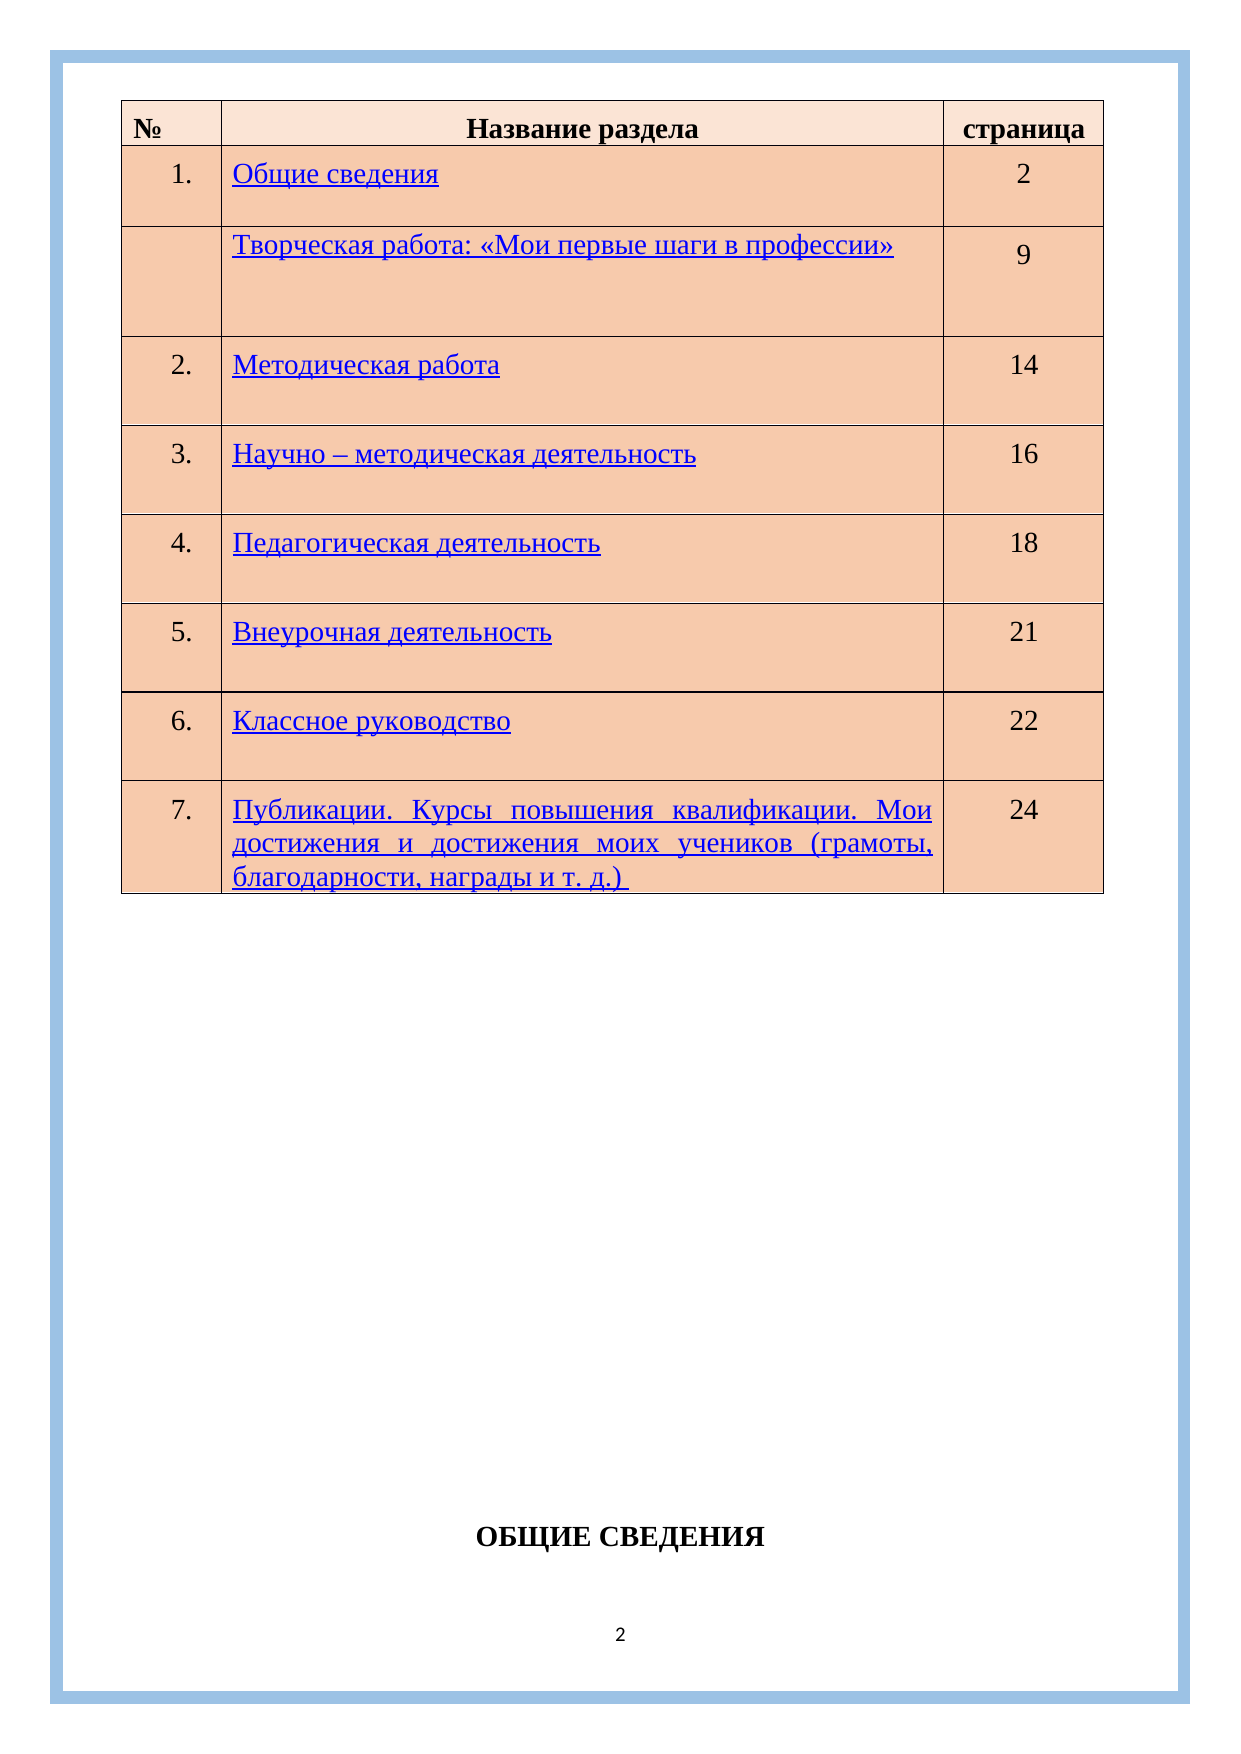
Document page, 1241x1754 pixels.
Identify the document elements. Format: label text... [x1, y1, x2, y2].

table_cell Творческая работа: «Мои первые шаги в профессии» [222, 227, 943, 336]
table_header страница [944, 101, 1103, 145]
table_header № [122, 101, 221, 145]
table_cell [122, 227, 221, 336]
table_cell [122, 515, 221, 602]
table_cell Общие сведения [222, 146, 943, 226]
table_cell 21 [944, 604, 1103, 691]
table_cell 18 [944, 515, 1103, 602]
text ОБЩИЕ СВЕДЕНИЯ [118, 1519, 1122, 1553]
table_cell [122, 146, 221, 226]
table_cell [122, 604, 221, 691]
table_cell Публикации. Курсы повышения квалификации. Мои достижения и достижения моих учеников (грамоты, благодарности, награды и т. д.) [222, 781, 943, 892]
table_cell Методическая работа [222, 337, 943, 424]
table_cell 9 [944, 227, 1103, 336]
table_cell 2 [944, 146, 1103, 226]
table_cell [122, 781, 221, 892]
table_cell [122, 693, 221, 780]
table_cell [122, 426, 221, 513]
table_cell Научно – методическая деятельность [222, 426, 943, 513]
table_cell 14 [944, 337, 1103, 424]
table_cell 16 [944, 426, 1103, 513]
table_header Название раздела [222, 101, 943, 145]
table_cell Внеурочная деятельность [222, 604, 943, 691]
table_cell 22 [944, 693, 1103, 780]
table_cell Классное руководство [222, 693, 943, 780]
table_cell Педагогическая деятельность [222, 515, 943, 602]
table_cell 24 [944, 781, 1103, 892]
table_cell [122, 337, 221, 424]
